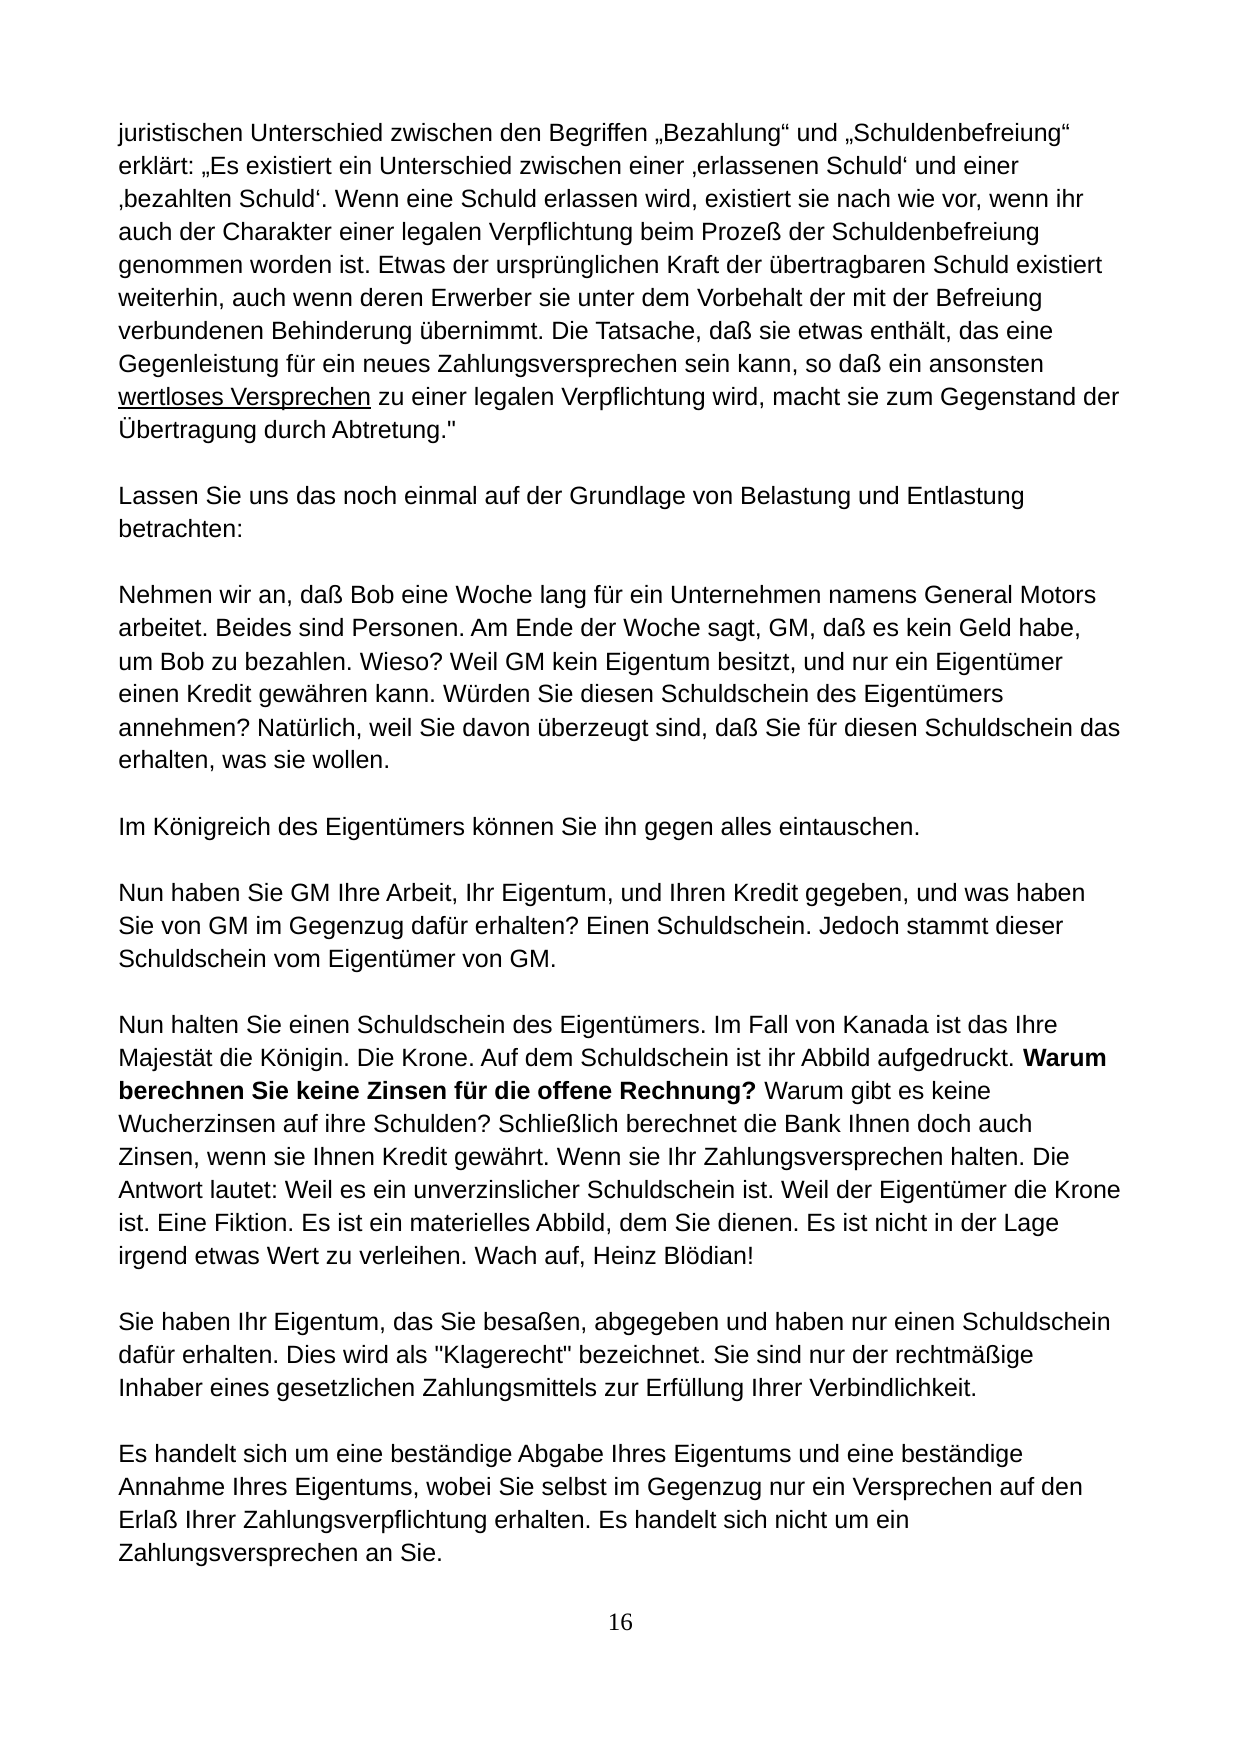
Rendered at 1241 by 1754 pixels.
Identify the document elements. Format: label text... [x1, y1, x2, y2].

text Es handelt sich um eine beständige Abgabe Ihres Eigentums und eine beständige Annahme Ihres Eigentums, wobei Sie selbst im Gegenzug nur ein Versprechen auf den Erlaß Ihrer Zahlungsverpflichtung erhalten. Es handelt sich nicht um ein Zahlungsversprechen an Sie. [118, 1439, 1122, 1567]
text juristischen Unterschied zwischen den Begriffen „Bezahlung“ und „Schuldenbefreiung“ erklärt: „Es existiert ein Unterschied zwischen einer ‚erlassenen Schuld‘ und einer ‚bezahlten Schuld‘. Wenn eine Schuld erlassen wird, existiert sie nach wie vor, wenn ihr auch der Charakter einer legalen Verpflichtung beim Prozeß der Schuldenbefreiung genommen worden ist. Etwas der ursprünglichen Kraft der übertragbaren Schuld existiert weiterhin, auch wenn deren Erwerber sie unter dem Vorbehalt der mit der Befreiung verbundenen Behinderung übernimmt. Die Tatsache, daß sie etwas enthält, das eine Gegenleistung für ein neues Zahlungsversprechen sein kann, so daß ein ansonsten wertloses Versprechen zu einer legalen Verpflichtung wird, macht sie zum Gegenstand der Übertragung durch Abtretung." [118, 118, 1122, 444]
text Sie haben Ihr Eigentum, das Sie besaßen, abgegeben und haben nur einen Schuldschein dafür erhalten. Dies wird als "Klagerecht" bezeichnet. Sie sind nur der rechtmäßige Inhaber eines gesetzlichen Zahlungsmittels zur Erfüllung Ihrer Verbindlichkeit. [118, 1307, 1122, 1402]
text Lassen Sie uns das noch einmal auf der Grundlage von Belastung und Entlastung betrachten: [118, 481, 1122, 543]
text Nun halten Sie einen Schuldschein des Eigentümers. Im Fall von Kanada ist das Ihre Majestät die Königin. Die Krone. Auf dem Schuldschein ist ihr Abbild aufgedruckt. Warum berechnen Sie keine Zinsen für die offene Rechnung? Warum gibt es keine Wucherzinsen auf ihre Schulden? Schließlich berechnet die Bank Ihnen doch auch Zinsen, wenn sie Ihnen Kredit gewährt. Wenn sie Ihr Zahlungsversprechen halten. Die Antwort lautet: Weil es ein unverzinslicher Schuldschein ist. Weil der Eigentümer die Krone ist. Eine Fiktion. Es ist ein materielles Abbild, dem Sie dienen. Es ist nicht in der Lage irgend etwas Wert zu verleihen. Wach auf, Heinz Blödian! [118, 1010, 1122, 1269]
text Im Königreich des Eigentümers können Sie ihn gegen alles eintauschen. [118, 812, 1122, 840]
text Nun haben Sie GM Ihre Arbeit, Ihr Eigentum, und Ihren Kredit gegeben, und was haben Sie von GM im Gegenzug dafür erhalten? Einen Schuldschein. Jedoch stammt dieser Schuldschein vom Eigentümer von GM. [118, 878, 1122, 972]
text Nehmen wir an, daß Bob eine Woche lang für ein Unternehmen namens General Motors arbeitet. Beides sind Personen. Am Ende der Woche sagt, GM, daß es kein Geld habe, um Bob zu bezahlen. Wieso? Weil GM kein Eigentum besitzt, und nur ein Eigentümer einen Kredit gewähren kann. Würden Sie diesen Schuldschein des Eigentümers annehmen? Natürlich, weil Sie davon überzeugt sind, daß Sie für diesen Schuldschein das erhalten, was sie wollen. [118, 580, 1122, 774]
